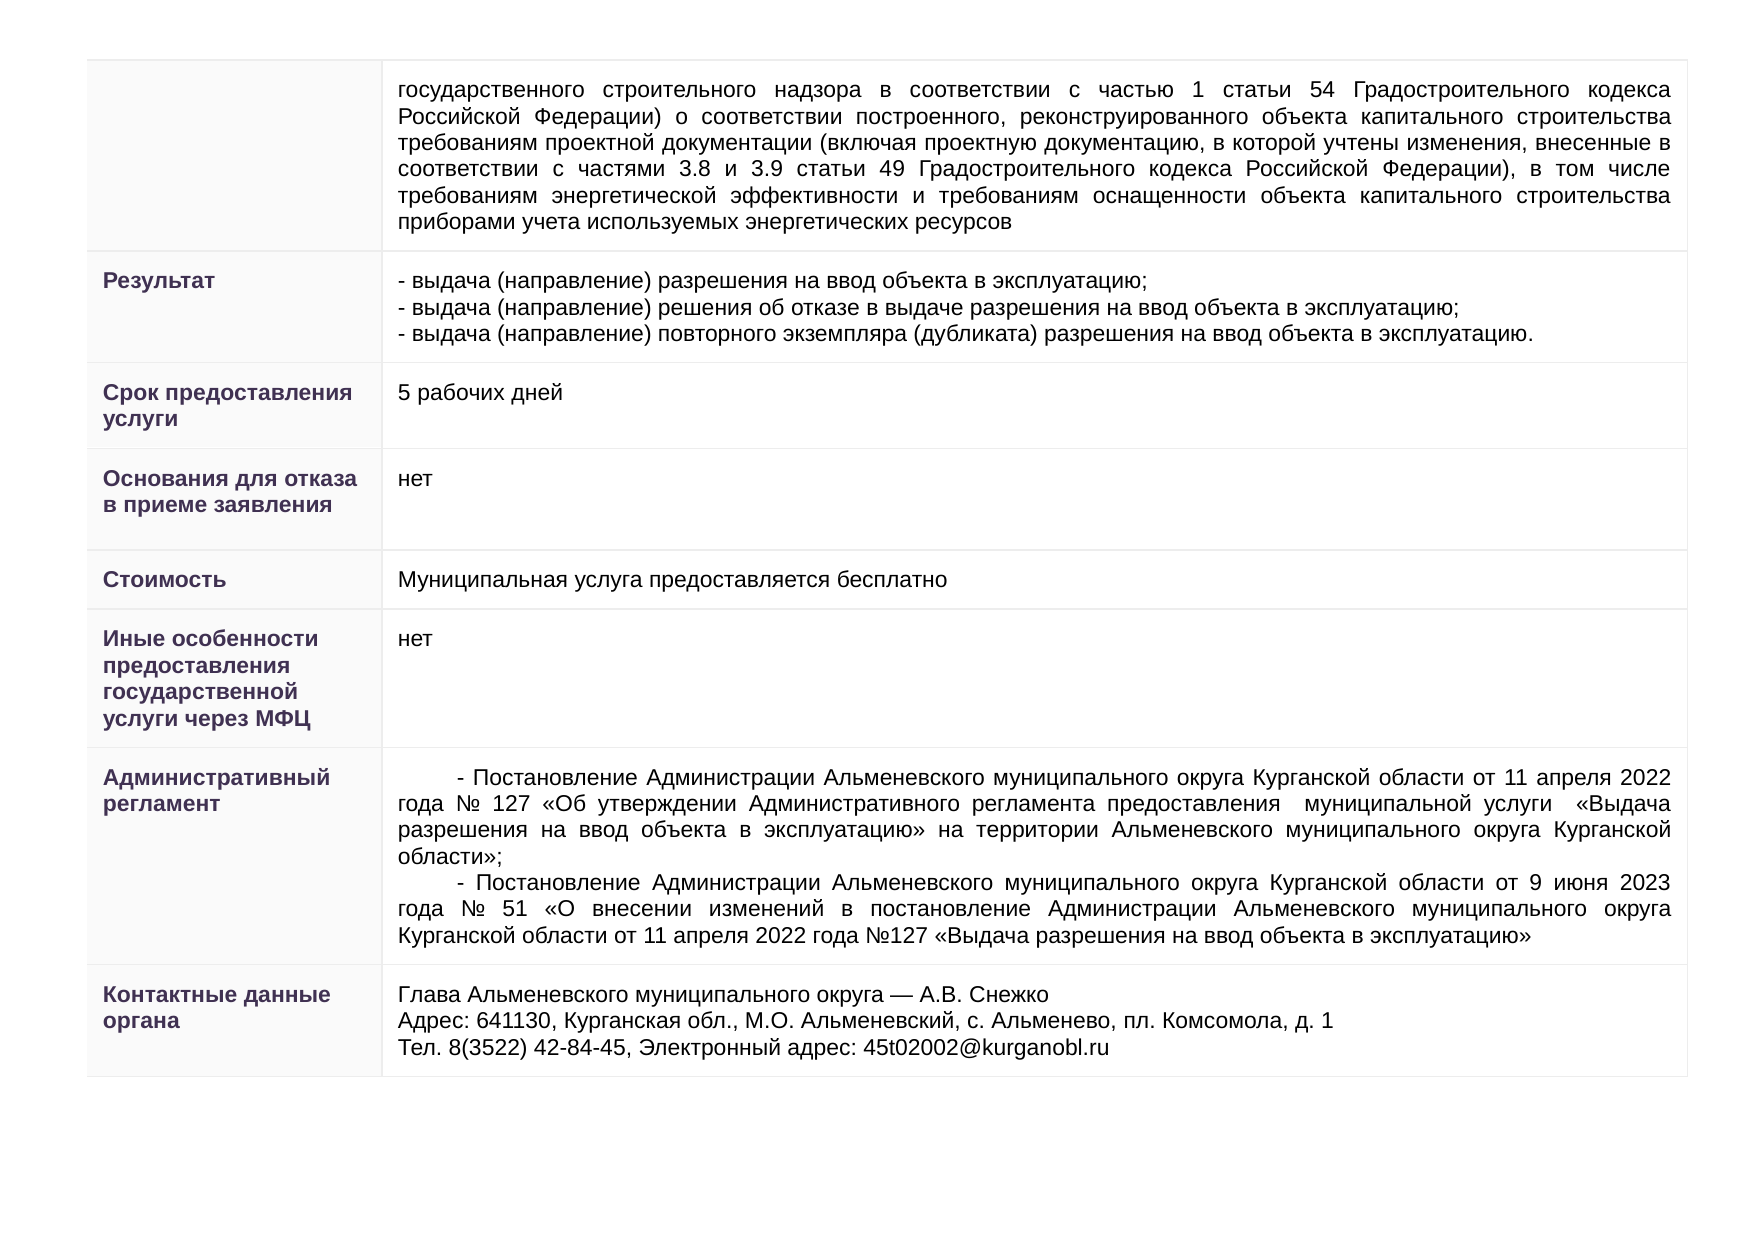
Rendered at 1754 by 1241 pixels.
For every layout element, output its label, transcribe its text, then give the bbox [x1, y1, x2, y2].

table_cell нет [383, 610, 1687, 746]
table_cell нет [383, 449, 1687, 549]
table_cell Иные особенности предоставления государственной услуги через МФЦ [87, 610, 381, 746]
table_cell Результат [87, 252, 381, 362]
table_cell 5 рабочих дней [383, 363, 1687, 447]
table_cell Стоимость [87, 551, 381, 608]
table_cell Контактные данные органа [87, 965, 381, 1076]
table_cell Основания для отказа в приеме заявления [87, 449, 381, 549]
table_cell [87, 61, 381, 250]
table_cell - выдача (направление) разрешения на ввод объекта в эксплуатацию; - выдача (направление) решения об отказе в выдаче разрешения на ввод объекта в эксплуатацию; - выдача (направление) повторного экземпляра (дубликата) разрешения на ввод объекта в эксплуатацию. [383, 252, 1687, 362]
table_cell Административный регламент [87, 748, 381, 964]
table_cell Срок предоставления услуги [87, 363, 381, 447]
table_cell - Постановление Администрации Альменевского муниципального округа Курганской области от 11 апреля 2022 года № 127 «Об утверждении Административного регламента предоставления муниципальной услуги «Выдача разрешения на ввод объекта в эксплуатацию» на территории Альменевского муниципального округа Курганской области»; - Постановление Администрации Альменевского муниципального округа Курганской области от 9 июня 2023 года № 51 «О внесении изменений в постановление Администрации Альменевского муниципального округа Курганской области от 11 апреля 2022 года №127 «Выдача разрешения на ввод объекта в эксплуатацию» [383, 748, 1687, 964]
table_cell Муниципальная услуга предоставляется бесплатно [383, 551, 1687, 608]
table_cell Глава Альменевского муниципального округа — А.В. Снежко Адрес: 641130, Курганская обл., М.О. Альменевский, с. Альменево, пл. Комсомола, д. 1 Тел. 8(3522) 42-84-45, Электронный адрес: 45t02002@kurganobl.ru [383, 965, 1687, 1076]
table_cell государственного строительного надзора в соответствии с частью 1 статьи 54 Градостроительного кодекса Российской Федерации) о соответствии построенного, реконструированного объекта капитального строительства требованиям проектной документации (включая проектную документацию, в которой учтены изменения, внесенные в соответствии с частями 3.8 и 3.9 статьи 49 Градостроительного кодекса Российской Федерации), в том числе требованиям энергетической эффективности и требованиям оснащенности объекта капитального строительства приборами учета используемых энергетических ресурсов [383, 61, 1687, 250]
